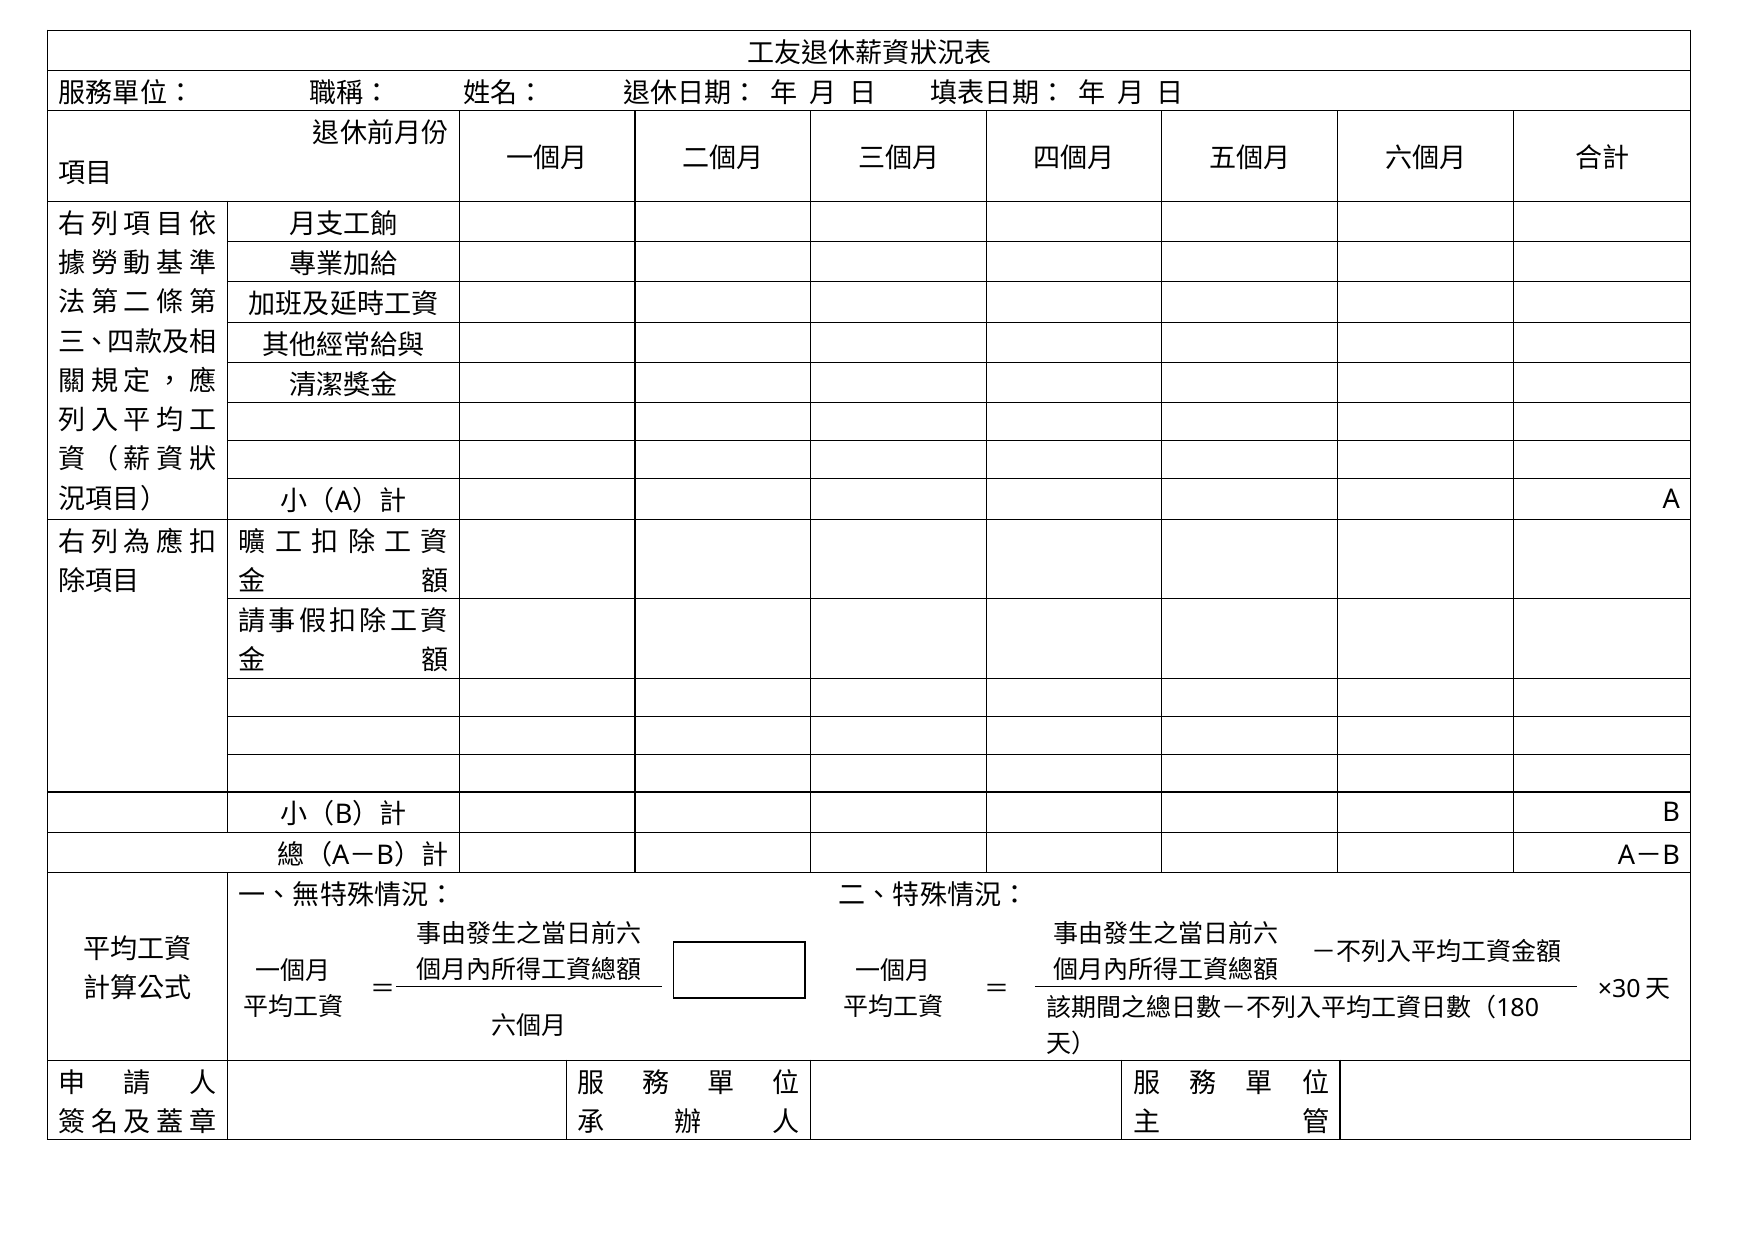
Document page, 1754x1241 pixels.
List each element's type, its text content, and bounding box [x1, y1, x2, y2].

table_cell [811, 833, 986, 872]
table_cell [811, 202, 986, 241]
table_cell 清潔獎金 [228, 363, 459, 402]
table_cell [636, 323, 810, 362]
table_cell [460, 323, 634, 362]
table_cell [636, 403, 810, 440]
table_cell [811, 793, 986, 832]
table_cell [48, 793, 227, 832]
table_cell 退休前月份 項目 [48, 111, 459, 201]
table_cell [636, 599, 810, 678]
table_cell [987, 479, 1161, 518]
table_cell [1514, 755, 1690, 791]
table_cell [460, 202, 634, 241]
table_cell [811, 363, 986, 402]
table_cell [987, 599, 1161, 678]
table_cell [1338, 282, 1513, 322]
table_cell [1338, 323, 1513, 362]
table_cell [636, 441, 810, 478]
table_cell [1162, 282, 1337, 322]
table_cell [1341, 1061, 1690, 1139]
table_cell 右列項目依據勞動基準法第二條第三、四款及相關規定，應列入平均工資（薪資狀況項目） [48, 202, 227, 518]
table_cell 四個月 [987, 111, 1161, 201]
table_cell 該期間之總日數－不列入平均工資日數（180天） [1035, 987, 1577, 1059]
table_cell [811, 599, 986, 678]
table_cell [811, 717, 986, 753]
table_cell 服務單位 主管 [1122, 1061, 1339, 1139]
table_cell [1338, 520, 1513, 598]
table_cell 總（A－B）計 [48, 833, 459, 872]
table_cell [1162, 323, 1337, 362]
table_cell [636, 202, 810, 241]
table_cell 服務單位： 職稱： 姓名： 退休日期： 年 月 日 填表日期： 年 月 日 [48, 71, 1690, 110]
table_cell [636, 755, 810, 791]
table_header 工友退休薪資狀況表 [48, 31, 1690, 70]
table_cell [460, 679, 634, 716]
table_cell [811, 679, 986, 716]
table_cell [1514, 717, 1690, 753]
table_cell [1338, 833, 1513, 872]
table_cell 事由發生之當日前六 個月內所得工資總額 [1035, 913, 1296, 986]
table_cell 請事假扣除工資 金額 [228, 599, 459, 678]
table_cell [1514, 679, 1690, 716]
table_cell 三個月 [811, 111, 986, 201]
table_cell [1162, 441, 1337, 478]
table_cell [460, 599, 634, 678]
table_cell [1514, 441, 1690, 478]
table_cell 小（B）計 [228, 793, 459, 832]
table_cell 二、特殊情況： [827, 873, 1690, 912]
table_cell 月支工餉 [228, 202, 459, 241]
table_cell [1514, 599, 1690, 678]
table_cell [811, 1061, 1121, 1139]
table_cell [1338, 755, 1513, 791]
table_cell [1162, 717, 1337, 753]
table_cell 曠工扣除工資 金額 [228, 520, 459, 598]
table_cell [811, 323, 986, 362]
table_cell [987, 282, 1161, 322]
table_cell [636, 717, 810, 753]
table_cell [987, 755, 1161, 791]
table_cell 一個月 [460, 111, 634, 201]
table_cell [1162, 793, 1337, 832]
table_cell [636, 679, 810, 716]
table_cell 六個月 [1338, 111, 1513, 201]
table_cell [987, 202, 1161, 241]
table_cell 加班及延時工資 [228, 282, 459, 322]
table_cell [636, 242, 810, 281]
table_cell [1162, 403, 1337, 440]
table_cell [1162, 202, 1337, 241]
table_cell [987, 833, 1161, 872]
table_cell 五個月 [1162, 111, 1337, 201]
table_cell [1338, 793, 1513, 832]
table_cell 六個月 [396, 987, 662, 1059]
table_cell [987, 793, 1074, 832]
table_cell [1514, 363, 1690, 402]
table_cell [460, 282, 634, 322]
table_cell ＝ [959, 913, 1035, 1059]
table_cell [460, 520, 634, 598]
table_cell [636, 520, 810, 598]
table_cell [636, 282, 810, 322]
table_cell [987, 520, 1161, 598]
table_cell [460, 717, 634, 753]
table_cell [1338, 717, 1513, 753]
table_cell [811, 520, 986, 598]
table_cell [811, 403, 986, 440]
table_cell 二個月 [636, 111, 810, 201]
table_cell [1338, 403, 1513, 440]
table_cell [1162, 363, 1337, 402]
table_cell [1338, 242, 1513, 281]
table_cell [987, 679, 1161, 716]
table_cell [1162, 599, 1337, 678]
table_cell －不列入平均工資金額 [1296, 913, 1577, 986]
table_cell [811, 282, 986, 322]
table_cell [1514, 282, 1690, 322]
table_cell [636, 363, 810, 402]
table_cell 申請人 簽名及蓋章 [48, 1061, 227, 1139]
table_cell [1162, 679, 1337, 716]
table_cell 專業加給 [228, 242, 459, 281]
table_cell [1338, 599, 1513, 678]
table_cell [987, 242, 1161, 281]
table_cell 右列為應扣除項目 [48, 520, 227, 791]
table_cell [987, 717, 1161, 753]
table_cell [460, 793, 634, 832]
table_cell ＝ [359, 913, 396, 1059]
table_cell [228, 403, 459, 440]
table_cell [811, 479, 986, 518]
table_cell B [1514, 793, 1690, 832]
table_cell [636, 793, 810, 832]
table_cell 一、無特殊情況： [228, 873, 827, 912]
table_cell [987, 441, 1161, 478]
table_cell ×30天 [1577, 913, 1690, 1059]
table_cell 一個月 平均工資 [228, 913, 358, 1059]
table_cell [1514, 323, 1690, 362]
table_cell [460, 363, 634, 402]
table_cell [811, 755, 986, 791]
table_cell [460, 441, 634, 478]
table_cell [228, 441, 459, 478]
table_cell [987, 363, 1161, 402]
table_cell [460, 833, 634, 872]
table_cell 服務單位 承辦人 [567, 1061, 810, 1139]
table_cell A－B [1514, 833, 1690, 872]
table_cell [460, 242, 634, 281]
table_cell [228, 717, 459, 753]
table_cell [1514, 242, 1690, 281]
table_cell 事由發生之當日前六 個月內所得工資總額 [396, 913, 662, 986]
table_cell [228, 1061, 566, 1139]
table_cell [1338, 363, 1513, 402]
table_cell [1338, 479, 1513, 518]
table_cell [1514, 403, 1690, 440]
table_cell [1162, 479, 1337, 518]
table_cell 一個月 平均工資 [827, 913, 958, 1059]
table_cell [1162, 833, 1337, 872]
table_cell [811, 242, 986, 281]
table_cell [1338, 679, 1513, 716]
table_cell [987, 403, 1161, 440]
table_cell [987, 323, 1161, 362]
table_cell [636, 479, 810, 518]
table_cell [1338, 441, 1513, 478]
table_cell [228, 755, 459, 791]
table_cell 平均工資 計算公式 [48, 873, 227, 1059]
table_cell [811, 441, 986, 478]
table_cell [1338, 202, 1513, 241]
table_cell [662, 913, 827, 1059]
table_cell 合計 [1514, 111, 1690, 201]
table_cell [460, 479, 634, 518]
table_cell 小（A）計 [228, 479, 459, 518]
table_cell [1162, 242, 1337, 281]
table_cell A [1514, 479, 1690, 518]
table_cell [460, 403, 634, 440]
table_cell [460, 755, 634, 791]
table_cell [636, 833, 810, 872]
table_cell [1514, 202, 1690, 241]
table_cell [228, 679, 459, 716]
table_cell 其他經常給與 [228, 323, 459, 362]
table_cell [1074, 793, 1161, 832]
table_cell [1162, 520, 1337, 598]
table_cell [1514, 520, 1690, 598]
table_cell [1162, 755, 1337, 791]
